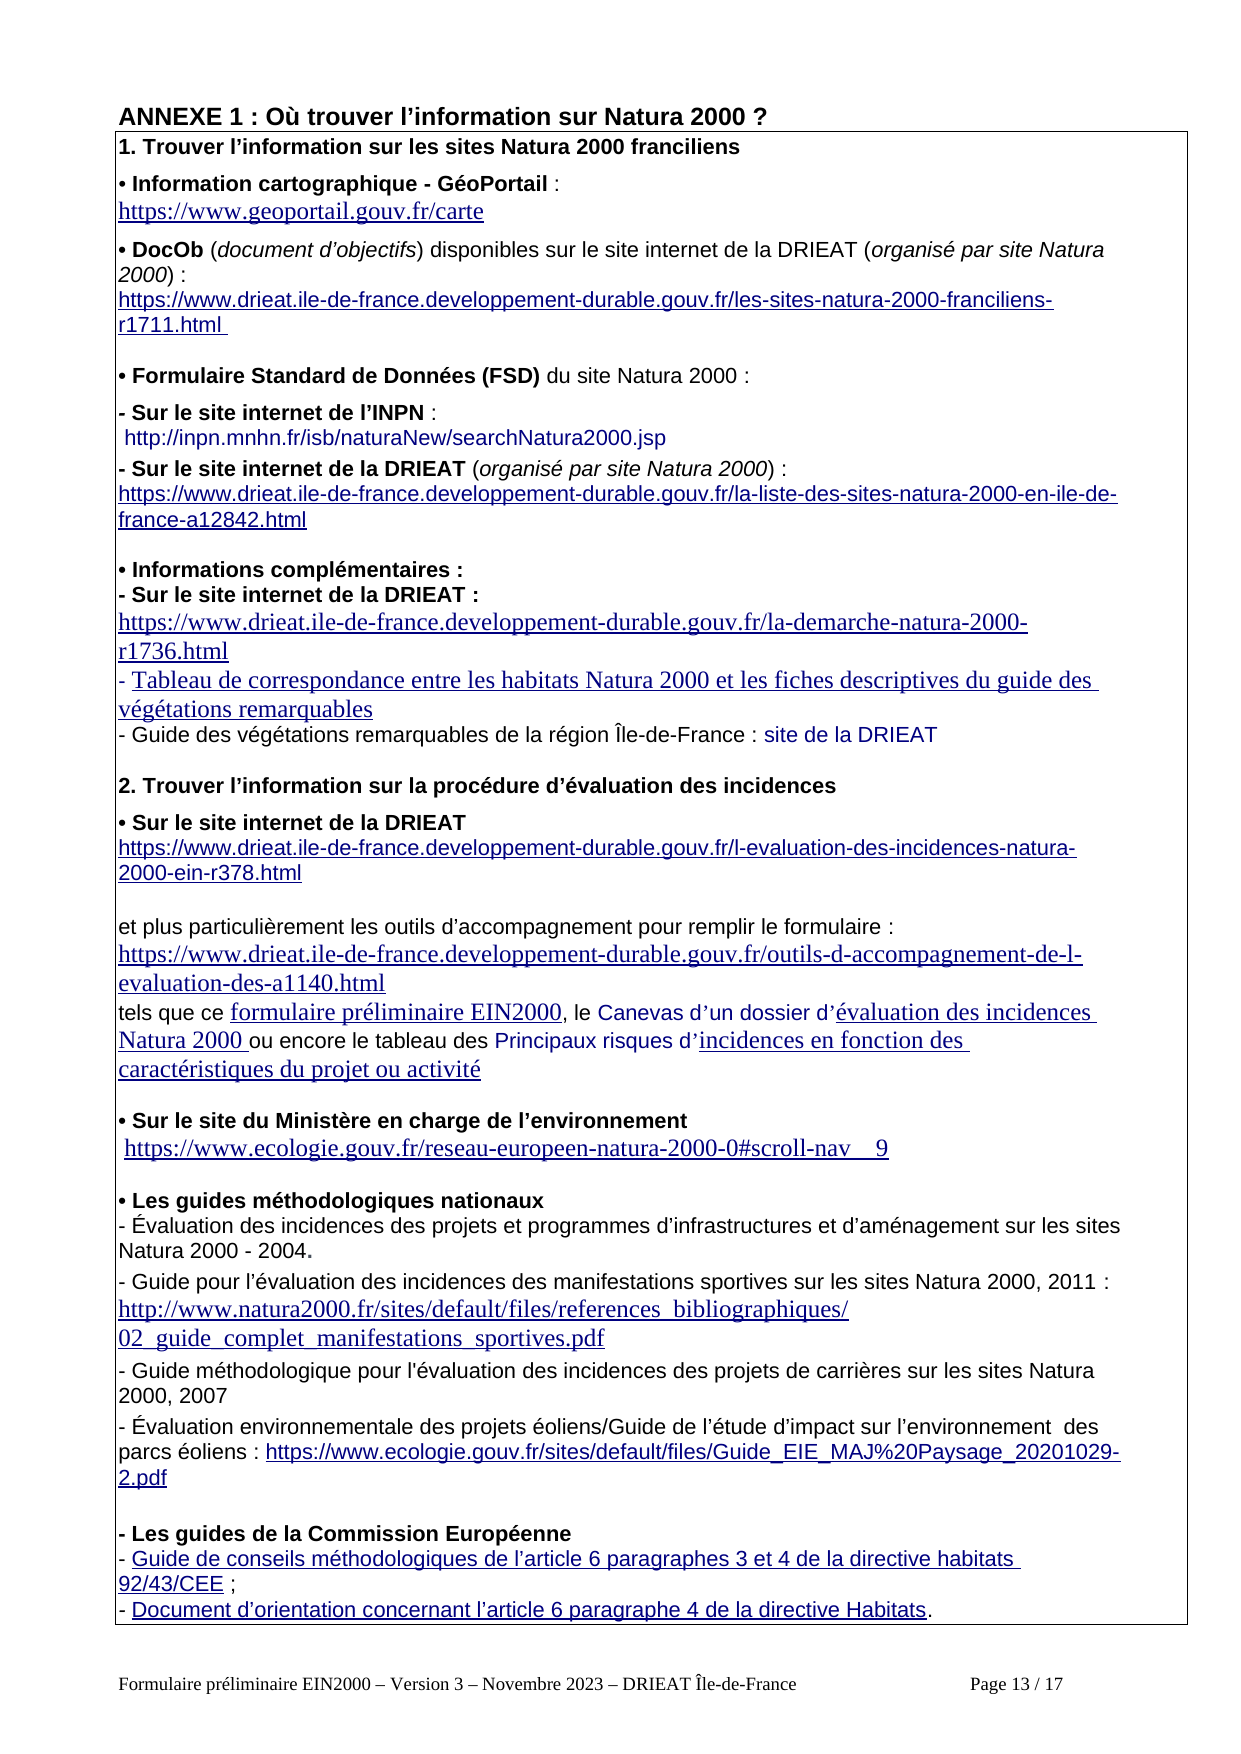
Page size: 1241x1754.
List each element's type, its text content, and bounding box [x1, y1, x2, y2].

text - Sur le site internet de la DRIEAT (organisé par site Natura 2000) : [116, 453, 1187, 481]
text - Sur le site internet de la DRIEAT : [118, 582, 1122, 607]
text 2. Trouver l’information sur la procédure d’évaluation des incidences [118, 773, 1122, 798]
text - Sur le site internet de l’INPN : [116, 397, 1187, 425]
text - Évaluation des incidences des projets et programmes d’infrastructures et d’aménagement sur les sites Natura 2000 - 2004. [118, 1213, 1122, 1263]
text http://inpn.mnhn.fr/isb/naturaNew/searchNatura2000.jsp [118, 425, 1122, 450]
text - Les guides de la Commission Européenne [118, 1521, 1122, 1546]
text • DocOb (document d’objectifs) disponibles sur le site internet de la DRIEAT (organisé par site Natura 2000) : [116, 234, 1187, 287]
text - Évaluation environnementale des projets éoliens/Guide de l’étude d’impact sur l’environnement des parcs éoliens : https://www.ecologie.gouv.fr/sites/default/files/Guide_EIE_MAJ%20Paysage_20201029-2.pdf [116, 1411, 1187, 1490]
text https://www.ecologie.gouv.fr/reseau-europeen-natura-2000-0#scroll-nav__9 [118, 1133, 1122, 1162]
text • Information cartographique - GéoPortail : [116, 168, 1187, 196]
text https://www.drieat.ile-de-france.developpement-durable.gouv.fr/les-sites-natura-2000-franciliens-r1711.html [118, 287, 1122, 338]
text https://www.drieat.ile-de-france.developpement-durable.gouv.fr/la-liste-des-sites-natura-2000-en-ile-de-france-a12842.html [118, 481, 1122, 532]
subtitle 1. Trouver l’information sur les sites Natura 2000 franciliens [116, 132, 1187, 159]
text https://www.drieat.ile-de-france.developpement-durable.gouv.fr/la-demarche-natura-2000-r1736.html [118, 607, 1122, 665]
text • Sur le site internet de la DRIEAT [116, 807, 1187, 835]
text - Guide pour l’évaluation des incidences des manifestations sportives sur les sites Natura 2000, 2011 : http://www.natura2000.fr/sites/default/files/references_bibliographiques/02_guide_complet_manifestations_sportives.pdf [116, 1266, 1187, 1352]
text • Formulaire Standard de Données (FSD) du site Natura 2000 : [118, 363, 1122, 388]
text • Informations complémentaires : [118, 557, 1122, 582]
text • Sur le site du Ministère en charge de l’environnement [118, 1108, 1122, 1133]
text - Guide de conseils méthodologiques de l’article 6 paragraphes 3 et 4 de la directive habitats 92/43/CEE ; [118, 1546, 1122, 1593]
text et plus particulièrement les outils d’accompagnement pour remplir le formulaire : [118, 914, 1122, 939]
text - Document d’orientation concernant l’article 6 paragraphe 4 de la directive Habitats. [116, 1593, 1187, 1624]
text tels que ce formulaire préliminaire EIN2000, le Canevas d’un dossier d’évaluation des incidences Natura 2000 ou encore le tableau des Principaux risques d’incidences en fonction des caractéristiques du projet ou activité [118, 997, 1122, 1083]
text - Guide des végétations remarquables de la région Île-de-France : site de la DRIEAT [118, 722, 1122, 748]
text - Guide méthodologique pour l'évaluation des incidences des projets de carrières sur les sites Natura 2000, 2007 [116, 1354, 1187, 1408]
text https://www.geoportail.gouv.fr/carte [118, 196, 1122, 225]
text https://www.drieat.ile-de-france.developpement-durable.gouv.fr/l-evaluation-des-incidences-natura-2000-ein-r378.html [118, 835, 1122, 885]
text • Les guides méthodologiques nationaux [118, 1187, 1122, 1213]
text ANNEXE 1 : Où trouver l’information sur Natura 2000 ? [118, 102, 1122, 131]
text https://www.drieat.ile-de-france.developpement-durable.gouv.fr/outils-d-accompagnement-de-l-evaluation-des-a1140.html [118, 939, 1122, 997]
text - Tableau de correspondance entre les habitats Natura 2000 et les fiches descriptives du guide des végétations remarquables [118, 665, 1122, 722]
